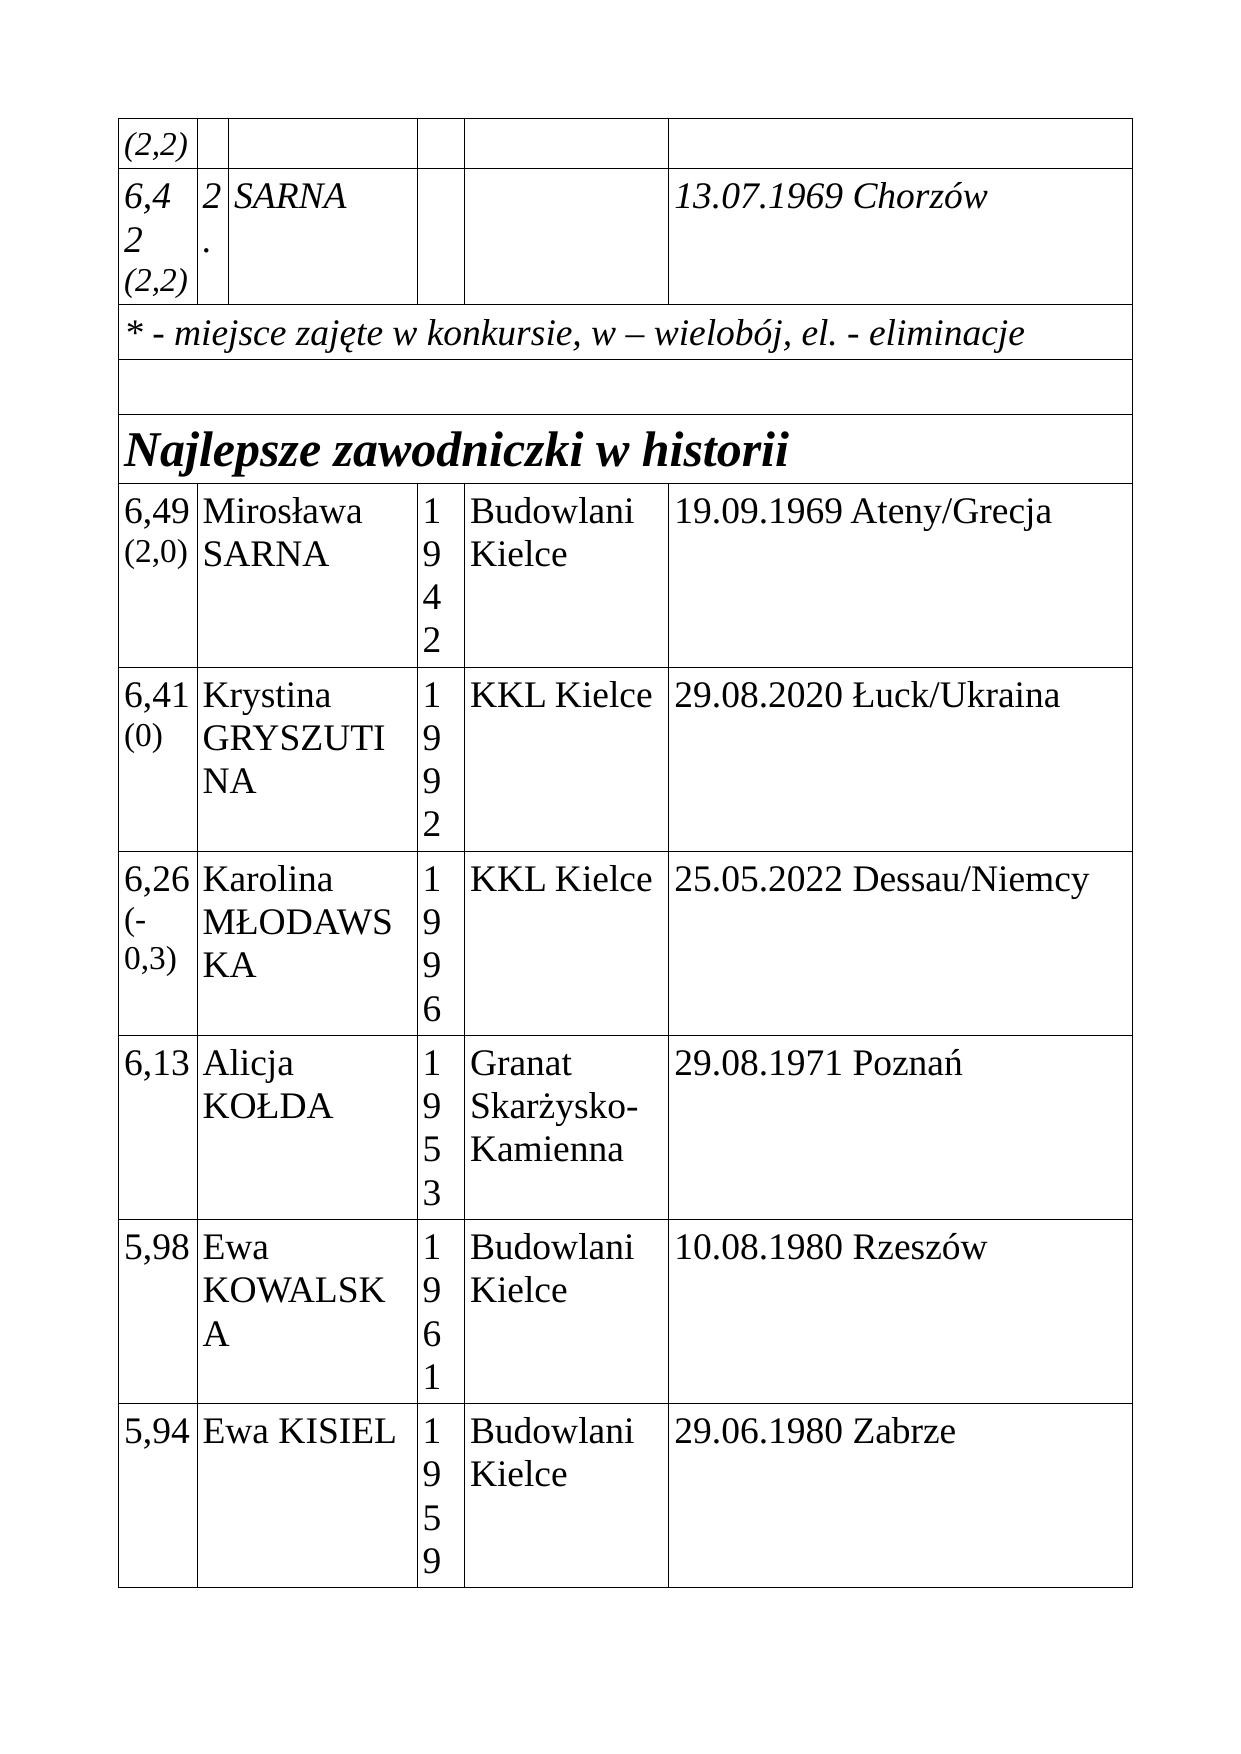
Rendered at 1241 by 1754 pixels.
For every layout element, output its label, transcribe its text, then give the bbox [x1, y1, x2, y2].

table_cell * - miejsce zajęte w konkursie, w – wielobój, el. - eliminacje [119, 305, 1132, 359]
table_cell 5,94 [119, 1404, 197, 1587]
table_cell 5,98 [119, 1220, 197, 1403]
table_cell 6,13 [119, 1036, 197, 1219]
table_cell SARNA [229, 169, 417, 304]
table_cell Granat Skarżysko-Kamienna [465, 1036, 668, 1219]
table_cell KKL Kielce [465, 668, 668, 851]
table_cell 6,26 (-0,3) [119, 852, 197, 1035]
table_cell [119, 360, 1132, 413]
table_cell [669, 119, 1132, 168]
table_cell 10.08.1980 Rzeszów [669, 1220, 1132, 1403]
table_cell Karolina MŁODAWSKA [198, 852, 417, 1035]
table_cell [418, 169, 464, 304]
table_cell 1992 [418, 668, 464, 851]
table_cell Ewa KISIEL [198, 1404, 417, 1587]
table_cell 1959 [418, 1404, 464, 1587]
table_cell 6,42 (2,2) [119, 169, 197, 304]
table_cell 6,41 (0) [119, 668, 197, 851]
table_cell [465, 119, 668, 168]
table_cell 29.08.1971 Poznań [669, 1036, 1132, 1219]
table_cell [229, 119, 417, 168]
table_cell Najlepsze zawodniczki w historii [119, 415, 1132, 483]
table_cell 2. [198, 169, 228, 304]
table_cell 6,49 (2,0) [119, 484, 197, 667]
table_cell 1953 [418, 1036, 464, 1219]
table_cell Alicja KOŁDA [198, 1036, 417, 1219]
table_cell 1996 [418, 852, 464, 1035]
table_cell [198, 119, 228, 168]
table_cell Budowlani Kielce [465, 484, 668, 667]
table_cell 19.09.1969 Ateny/Grecja [669, 484, 1132, 667]
table_cell 29.06.1980 Zabrze [669, 1404, 1132, 1587]
table_cell 1942 [418, 484, 464, 667]
table_cell (2,2) [119, 119, 197, 168]
table_cell KKL Kielce [465, 852, 668, 1035]
table_cell [465, 169, 668, 304]
table_cell 13.07.1969 Chorzów [669, 169, 1132, 304]
table_cell 1961 [418, 1220, 464, 1403]
table_cell [418, 119, 464, 168]
table_cell Ewa KOWALSKA [198, 1220, 417, 1403]
table_cell Krystina GRYSZUTINA [198, 668, 417, 851]
table_cell 29.08.2020 Łuck/Ukraina [669, 668, 1132, 851]
table_cell 25.05.2022 Dessau/Niemcy [669, 852, 1132, 1035]
table_cell Budowlani Kielce [465, 1220, 668, 1403]
table_cell Budowlani Kielce [465, 1404, 668, 1587]
table_cell Mirosława SARNA [198, 484, 417, 667]
